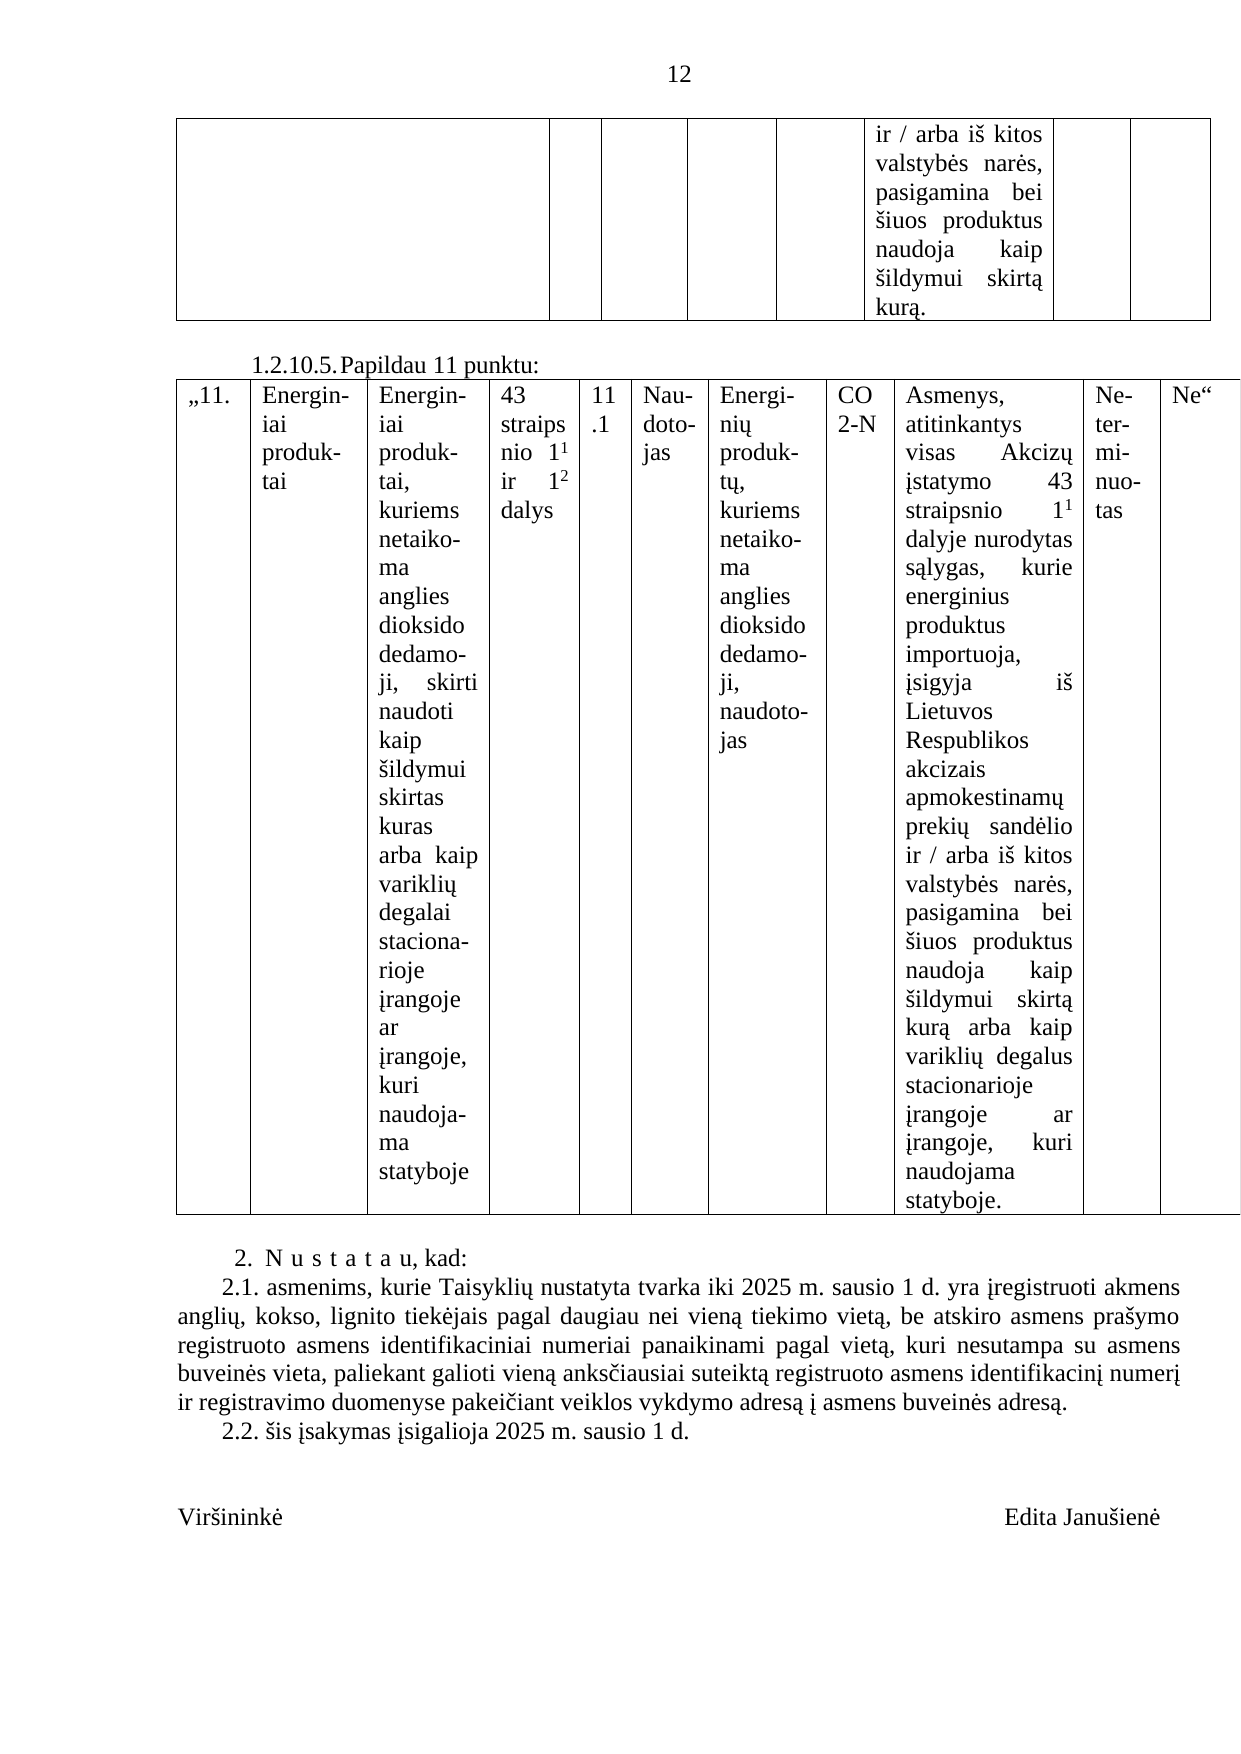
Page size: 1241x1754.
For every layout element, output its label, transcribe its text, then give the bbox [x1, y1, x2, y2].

table_cell [777, 119, 864, 320]
table_cell [1131, 119, 1210, 320]
table_header Energin-iai produk-tai, kuriems netaiko-ma anglies dioksido dedamo-ji, skirti naudoti kaip šildymui skirtas kuras arba kaip variklių degalai staciona-rioje įrangoje ar įrangoje, kuri naudoja-ma statyboje [368, 380, 489, 1214]
table_cell [688, 119, 776, 320]
table_header Ne-ter-mi-nuo-tas [1084, 380, 1160, 1214]
text 2.1. asmenims, kurie Taisyklių nustatyta tvarka iki 2025 m. sausio 1 d. yra įregistruoti akmens anglių, kokso, lignito tiekėjais pagal daugiau nei vieną tiekimo vietą, be atskiro asmens prašymo registruoto asmens identifikaciniai numeriai panaikinami pagal vietą, kuri nesutampa su asmens buveinės vieta, paliekant galioti vieną anksčiausiai suteiktą registruoto asmens identifikacinį numerį ir registravimo duomenyse pakeičiant veiklos vykdymo adresą į asmens buveinės adresą. [177, 1272, 1181, 1416]
table_cell [550, 119, 601, 320]
table_header Energin-iai produk-tai [251, 380, 367, 1214]
table_cell ir / arba iš kitos valstybės narės, pasigamina bei šiuos produktus naudoja kaip šildymui skirtą kurą. [865, 119, 1053, 320]
text 2. Nustatau, kad: [234, 1243, 1181, 1272]
text 2.2. šis įsakymas įsigalioja 2025 m. sausio 1 d. [215, 1416, 1181, 1445]
table_cell [1054, 119, 1130, 320]
table_cell [602, 119, 687, 320]
text 1.2.10.5. Papildau 11 punktu: [177, 350, 1181, 379]
table_header 11.1 [580, 380, 631, 1214]
table_header 43 straipsnio 11 ir 12 dalys [490, 380, 579, 1214]
table_header „11. [177, 380, 250, 1214]
table_header Nau-doto-jas [632, 380, 708, 1214]
table_header CO2-N [827, 380, 894, 1214]
table_cell [177, 119, 549, 320]
table_header Asmenys, atitinkantys visas Akcizų įstatymo 43 straipsnio 11 dalyje nurodytas sąlygas, kurie energinius produktus importuoja, įsigyja iš Lietuvos Respublikos akcizais apmokestinamų prekių sandėlio ir / arba iš kitos valstybės narės, pasigamina bei šiuos produktus naudoja kaip šildymui skirtą kurą arba kaip variklių degalus stacionarioje įrangoje ar įrangoje, kuri naudojama statyboje. [895, 380, 1083, 1214]
text Viršininkė Edita Janušienė [177, 1502, 1181, 1531]
table_header Ne“ [1161, 380, 1240, 1214]
table_header Energi-nių produk-tų, kuriems netaiko-ma anglies dioksido dedamo-ji, naudoto-jas [709, 380, 826, 1214]
